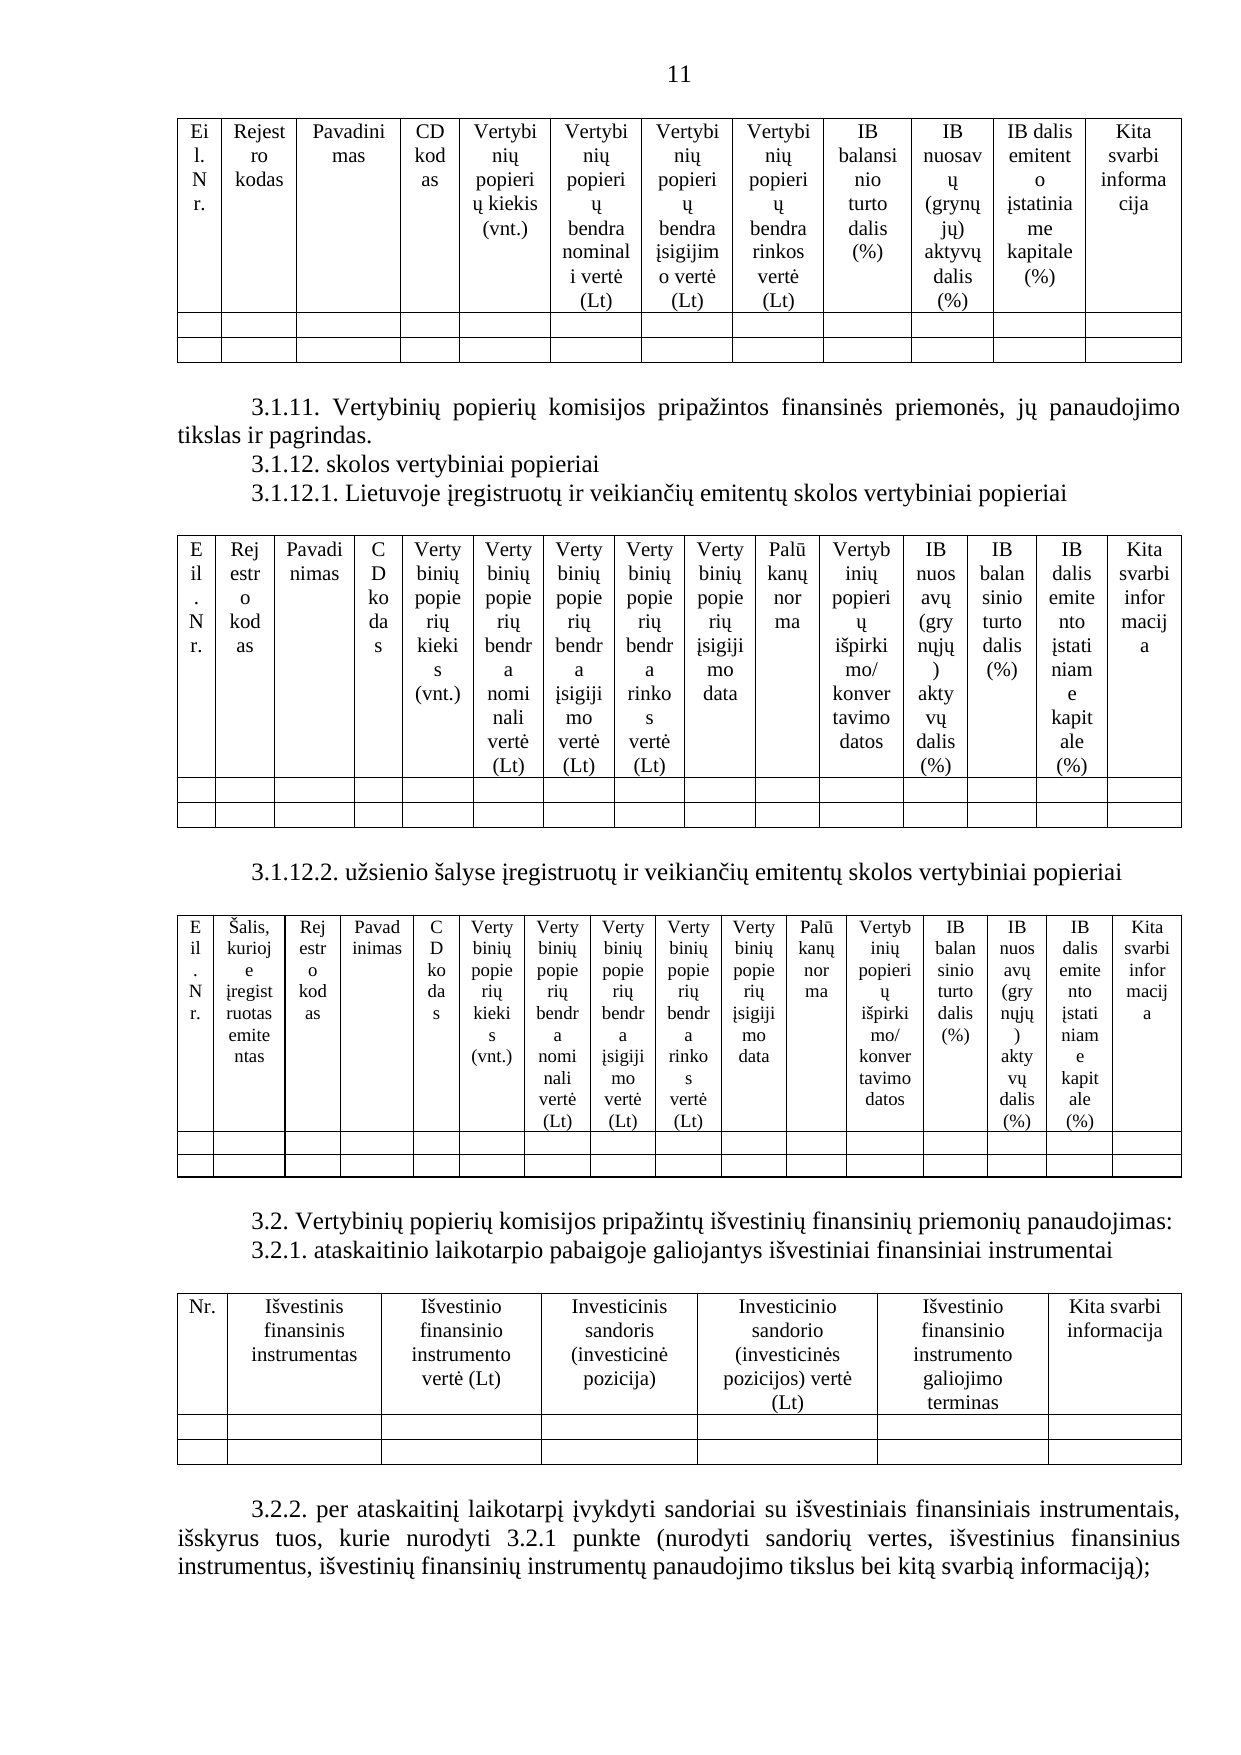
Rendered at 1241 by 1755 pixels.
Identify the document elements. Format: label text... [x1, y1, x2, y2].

table_cell [297, 338, 400, 362]
table_cell [414, 1132, 459, 1154]
text 3.1.12. skolos vertybiniai popieriai [177, 449, 1181, 478]
table_cell [460, 338, 550, 362]
table_header IB balansinio turto dalis (%) [968, 536, 1036, 777]
table_cell [1113, 1132, 1181, 1154]
table_header Vertybinių popierių kiekis (vnt.) [460, 119, 550, 312]
table_cell [214, 1132, 284, 1154]
table_header Kita svarbi informacija [1108, 536, 1181, 777]
table_cell [275, 803, 354, 827]
table_cell [460, 313, 550, 337]
table_cell [275, 778, 354, 802]
table_cell [787, 1155, 846, 1176]
text 3.1.11. Vertybinių popierių komisijos pripažintos finansinės priemonės, jų panaudojimo tikslas ir pagrindas. [177, 392, 1181, 449]
table_cell [912, 338, 993, 362]
table_header CD kodas [401, 119, 459, 312]
table_header Išvestinio finansinio instrumento galiojimo terminas [878, 1294, 1048, 1414]
table_cell [544, 803, 614, 827]
table_header Palūkanų norma [756, 536, 819, 777]
table_cell [525, 1132, 590, 1154]
table_header Vertybinių popierių įsigijimo data [685, 536, 755, 777]
table_header Eil. Nr. [178, 536, 215, 777]
table_cell [216, 803, 274, 827]
table_header Vertybinių popierių bendra nominali vertė (Lt) [525, 916, 590, 1131]
table_cell [685, 778, 755, 802]
table_header Vertybinių popierių bendra nominali vertė (Lt) [551, 119, 641, 312]
table_cell [924, 1132, 987, 1154]
table_cell [222, 338, 296, 362]
table_header IB dalis emitento įstatiniame kapitale (%) [1037, 536, 1107, 777]
table_header Pavadinimas [275, 536, 354, 777]
table_header Pavadinimas [297, 119, 400, 312]
table_header IB nuosavų (grynųjų) aktyvų dalis (%) [912, 119, 993, 312]
table_cell [551, 338, 641, 362]
table_cell [820, 803, 903, 827]
table_cell [228, 1440, 381, 1464]
table_cell [382, 1415, 541, 1439]
table_header Vertybinių popierių išpirkimo/ konvertavimo datos [847, 916, 923, 1131]
table_header Vertybinių popierių bendra rinkos vertė (Lt) [733, 119, 823, 312]
table_cell [988, 1132, 1046, 1154]
table_cell [656, 1132, 721, 1154]
table_header Rejestro kodas [286, 916, 340, 1131]
table_cell [1086, 313, 1181, 337]
table_cell [847, 1155, 923, 1176]
table_cell [994, 338, 1085, 362]
table_cell [178, 803, 215, 827]
table_cell [178, 313, 221, 337]
table_cell [403, 803, 473, 827]
table_header Pavadinimas [341, 916, 413, 1131]
table_cell [1037, 803, 1107, 827]
table_header CD kodas [414, 916, 459, 1131]
table_cell [178, 338, 221, 362]
table_header IB dalis emitento įstatiniame kapitale (%) [1047, 916, 1112, 1131]
table_cell [685, 803, 755, 827]
table_cell [216, 778, 274, 802]
table_cell [1086, 338, 1181, 362]
table_header CD kodas [355, 536, 402, 777]
table_header Vertybinių popierių kiekis (vnt.) [460, 916, 524, 1131]
table_header IB nuosavų (grynųjų) aktyvų dalis (%) [904, 536, 967, 777]
table_cell [382, 1440, 541, 1464]
table_cell [355, 803, 402, 827]
table_header Palūkanų norma [787, 916, 846, 1131]
table_cell [228, 1415, 381, 1439]
table_cell [1037, 778, 1107, 802]
table_header Rejestro kodas [222, 119, 296, 312]
table_header Vertybinių popierių bendra nominali vertė (Lt) [474, 536, 543, 777]
table_cell [878, 1440, 1048, 1464]
table_cell [286, 1155, 340, 1176]
table_cell [904, 803, 967, 827]
table_cell [988, 1155, 1046, 1176]
table_cell [820, 778, 903, 802]
table_header Kita svarbi informacija [1113, 916, 1181, 1131]
table_cell [756, 778, 819, 802]
table_cell [1108, 778, 1181, 802]
table_header Rejestro kodas [216, 536, 274, 777]
table_header Kita svarbi informacija [1049, 1294, 1181, 1414]
table_cell [924, 1155, 987, 1176]
table_cell [222, 313, 296, 337]
table_cell [904, 778, 967, 802]
table_cell [968, 803, 1036, 827]
table_cell [401, 338, 459, 362]
table_cell [698, 1415, 877, 1439]
table_header Kita svarbi informacija [1086, 119, 1181, 312]
table_cell [591, 1155, 655, 1176]
table_cell [1047, 1132, 1112, 1154]
table_cell [178, 1155, 213, 1176]
table_cell [414, 1155, 459, 1176]
table_cell [542, 1415, 697, 1439]
table_header Išvestinio finansinio instrumento vertė (Lt) [382, 1294, 541, 1414]
table_cell [733, 338, 823, 362]
table_cell [642, 313, 732, 337]
table_cell [615, 778, 684, 802]
table_cell [544, 778, 614, 802]
text 3.2.2. per ataskaitinį laikotarpį įvykdyti sandoriai su išvestiniais finansiniais instrumentais, išskyrus tuos, kurie nurodyti 3.2.1 punkte (nurodyti sandorių vertes, išvestinius finansinius instrumentus, išvestinių finansinių instrumentų panaudojimo tikslus bei kitą svarbią informaciją); [177, 1494, 1181, 1580]
table_cell [787, 1132, 846, 1154]
table_cell [542, 1440, 697, 1464]
table_header Vertybinių popierių bendra rinkos vertė (Lt) [615, 536, 684, 777]
table_cell [474, 803, 543, 827]
table_cell [460, 1155, 524, 1176]
table_cell [460, 1132, 524, 1154]
table_header Investicinio sandorio (investicinės pozicijos) vertė (Lt) [698, 1294, 877, 1414]
table_header Vertybinių popierių bendra įsigijimo vertė (Lt) [544, 536, 614, 777]
table_cell [847, 1132, 923, 1154]
table_cell [824, 313, 911, 337]
table_header IB dalis emitento įstatiniame kapitale (%) [994, 119, 1085, 312]
table_header IB balansinio turto dalis (%) [824, 119, 911, 312]
table_cell [355, 778, 402, 802]
table_cell [178, 1415, 227, 1439]
table_cell [178, 1440, 227, 1464]
table_cell [878, 1415, 1048, 1439]
table_cell [1049, 1415, 1181, 1439]
text 3.2. Vertybinių popierių komisijos pripažintų išvestinių finansinių priemonių panaudojimas: [177, 1206, 1181, 1235]
table_cell [178, 778, 215, 802]
table_cell [1113, 1155, 1181, 1176]
table_header Eil. Nr. [178, 119, 221, 312]
table_cell [756, 803, 819, 827]
table_cell [615, 803, 684, 827]
table_cell [591, 1132, 655, 1154]
table_header Vertybinių popierių įsigijimo data [722, 916, 786, 1131]
table_cell [656, 1155, 721, 1176]
table_header Investicinis sandoris (investicinė pozicija) [542, 1294, 697, 1414]
table_cell [733, 313, 823, 337]
table_header Vertybinių popierių išpirkimo/ konvertavimo datos [820, 536, 903, 777]
table_header Vertybinių popierių bendra įsigijimo vertė (Lt) [642, 119, 732, 312]
table_cell [1047, 1155, 1112, 1176]
table_cell [286, 1132, 340, 1154]
table_cell [341, 1155, 413, 1176]
table_header Nr. [178, 1294, 227, 1414]
table_cell [297, 313, 400, 337]
text 3.1.12.2. užsienio šalyse įregistruotų ir veikiančių emitentų skolos vertybiniai popieriai [177, 857, 1181, 886]
table_cell [474, 778, 543, 802]
table_cell [401, 313, 459, 337]
table_header IB nuosavų (grynųjų) aktyvų dalis (%) [988, 916, 1046, 1131]
table_cell [525, 1155, 590, 1176]
table_cell [1049, 1440, 1181, 1464]
table_cell [994, 313, 1085, 337]
table_cell [968, 778, 1036, 802]
table_cell [698, 1440, 877, 1464]
text 3.2.1. ataskaitinio laikotarpio pabaigoje galiojantys išvestiniai finansiniai instrumentai [177, 1235, 1181, 1264]
table_header Šalis, kurioje įregistruotas emitentas [214, 916, 284, 1131]
table_cell [912, 313, 993, 337]
table_header Vertybinių popierių bendra įsigijimo vertė (Lt) [591, 916, 655, 1131]
table_cell [1108, 803, 1181, 827]
table_header IB balansinio turto dalis (%) [924, 916, 987, 1131]
table_cell [403, 778, 473, 802]
table_header Vertybinių popierių kiekis (vnt.) [403, 536, 473, 777]
table_cell [722, 1155, 786, 1176]
table_cell [341, 1132, 413, 1154]
table_header Eil. Nr. [178, 916, 213, 1131]
table_header Vertybinių popierių bendra rinkos vertė (Lt) [656, 916, 721, 1131]
table_header Išvestinis finansinis instrumentas [228, 1294, 381, 1414]
table_cell [642, 338, 732, 362]
table_cell [824, 338, 911, 362]
table_cell [551, 313, 641, 337]
table_cell [722, 1132, 786, 1154]
table_cell [178, 1132, 213, 1154]
table_cell [214, 1155, 284, 1176]
text 3.1.12.1. Lietuvoje įregistruotų ir veikiančių emitentų skolos vertybiniai popieriai [177, 478, 1181, 507]
